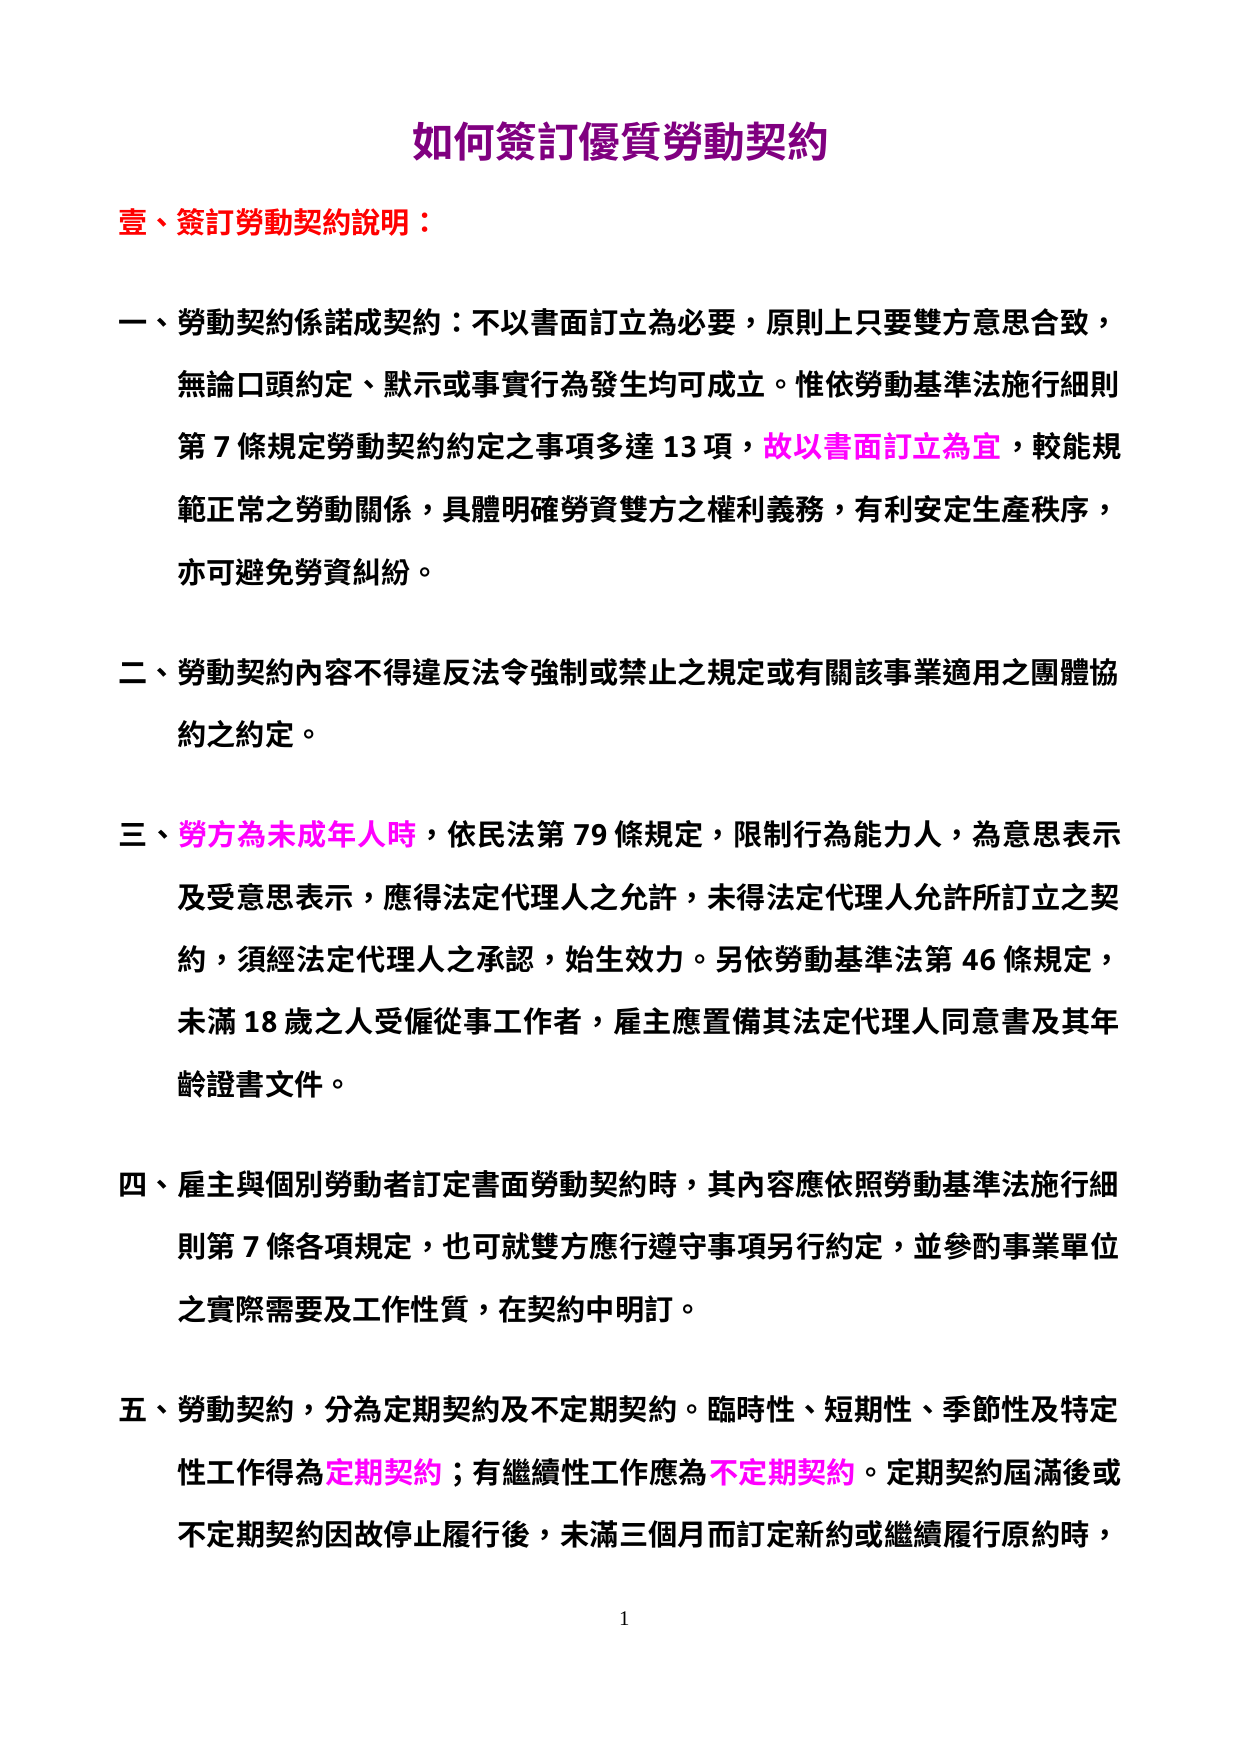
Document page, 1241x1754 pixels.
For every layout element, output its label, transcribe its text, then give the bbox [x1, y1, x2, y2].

text 壹、簽訂勞動契約說明： [118, 179, 1122, 241]
text 三、勞方為未成年人時，依民法第79條規定，限制行為能力人，為意思表示及受意思表示，應得法定代理人之允許，未得法定代理人允許所訂立之契約，須經法定代理人之承認，始生效力。另依勞動基準法第46條規定，未滿18歲之人受僱從事工作者，雇主應置備其法定代理人同意書及其年齡證書文件。 [118, 791, 1122, 1104]
text 二、勞動契約內容不得違反法令強制或禁止之規定或有關該事業適用之團體協約之約定。 [118, 629, 1122, 754]
text 五、勞動契約，分為定期契約及不定期契約。臨時性、短期性、季節性及特定性工作得為定期契約；有繼續性工作應為不定期契約。定期契約屆滿後或不定期契約因故停止履行後，未滿三個月而訂定新約或繼續履行原約時， [118, 1366, 1122, 1554]
text 四、雇主與個別勞動者訂定書面勞動契約時，其內容應依照勞動基準法施行細則第7條各項規定，也可就雙方應行遵守事項另行約定，並參酌事業單位之實際需要及工作性質，在契約中明訂。 [118, 1141, 1122, 1329]
text 如何簽訂優質勞動契約 [118, 97, 1122, 160]
text 一、勞動契約係諾成契約：不以書面訂立為必要，原則上只要雙方意思合致，無論口頭約定、默示或事實行為發生均可成立。惟依勞動基準法施行細則第7條規定勞動契約約定之事項多達13項，故以書面訂立為宜，較能規範正常之勞動關係，具體明確勞資雙方之權利義務，有利安定生產秩序，亦可避免勞資糾紛。 [118, 279, 1122, 591]
